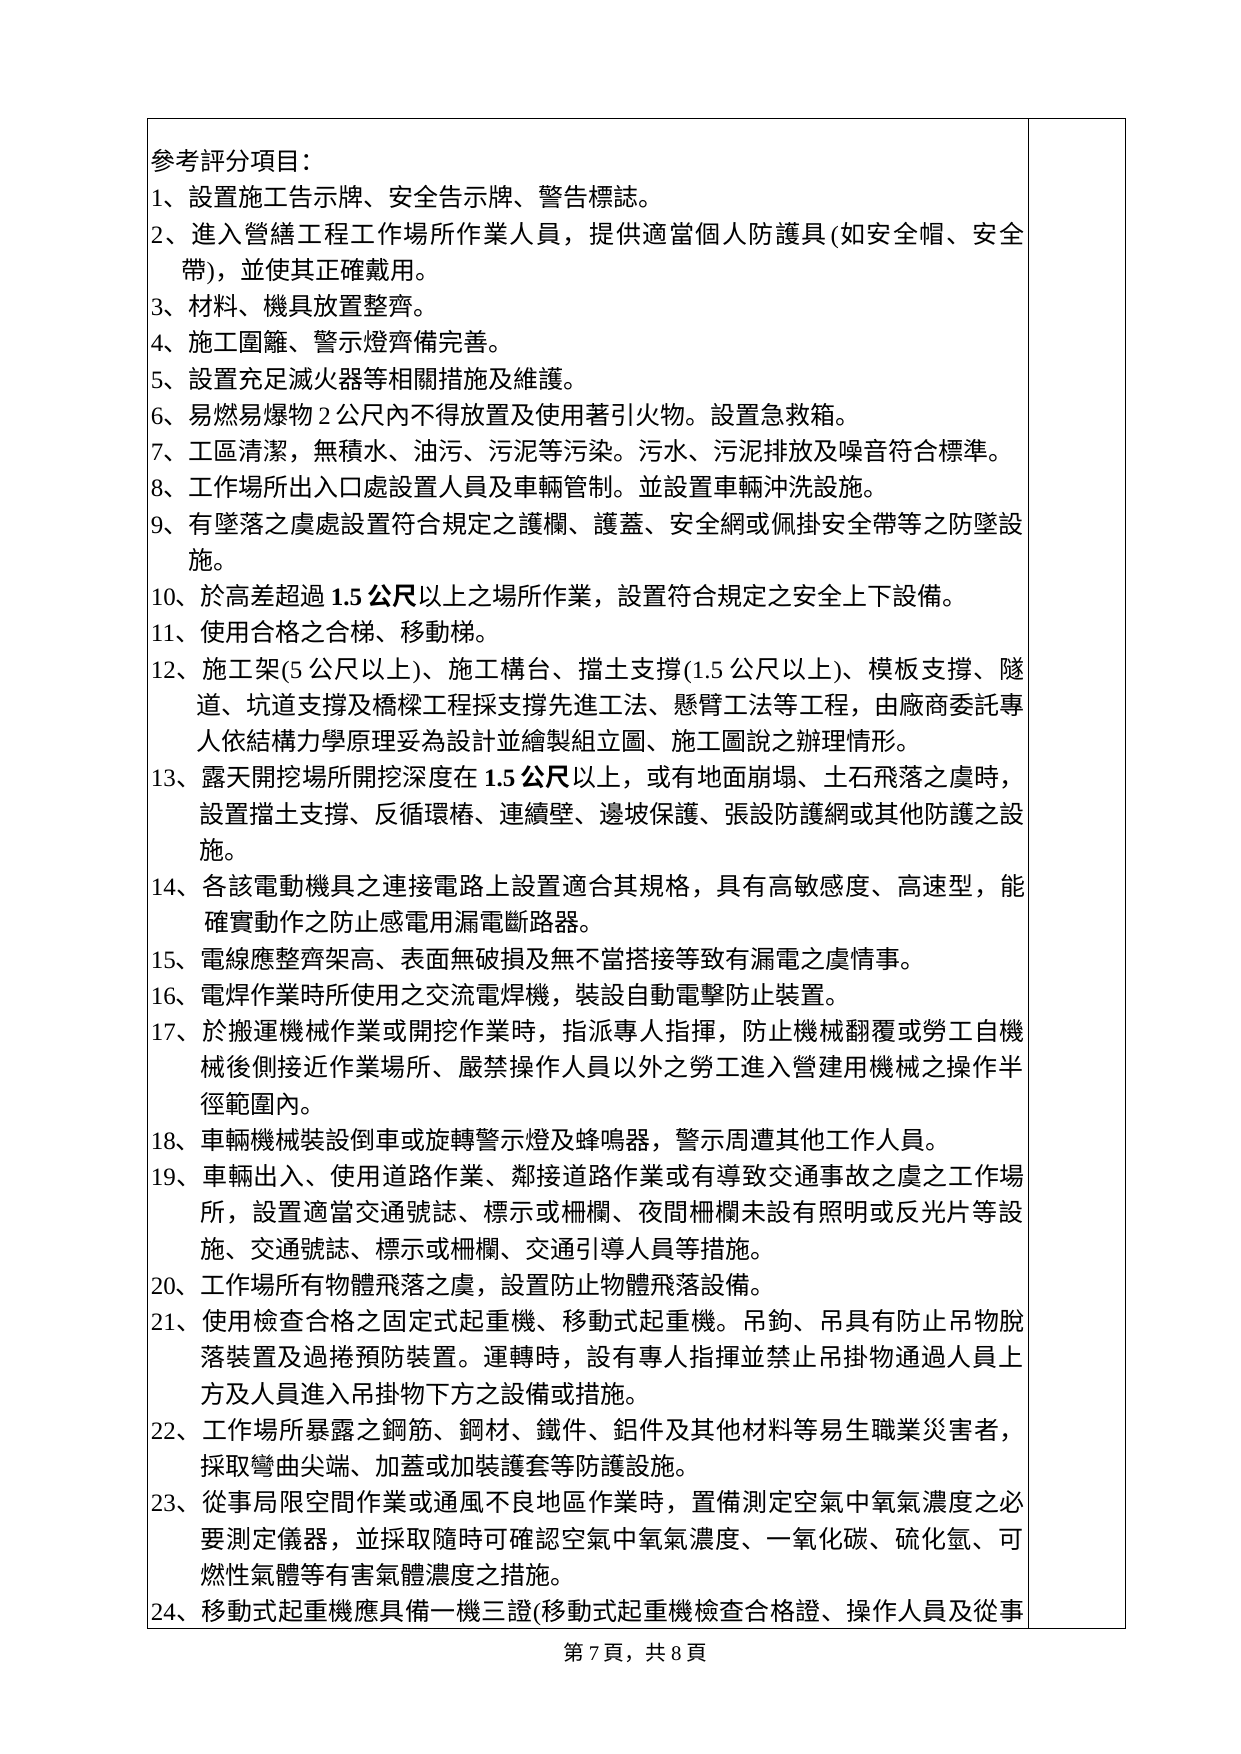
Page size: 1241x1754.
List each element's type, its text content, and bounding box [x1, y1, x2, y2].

table_cell 參考評分項目： 1、設置施工告示牌、安全告示牌、警告標誌。 2、進入營繕工程工作場所作業人員，提供適當個人防護具(如安全帽、安全帶)，並使其正確戴用。 3、材料、機具放置整齊。 4、施工圍籬、警示燈齊備完善。 5、設置充足滅火器等相關措施及維護。 6、易燃易爆物2公尺內不得放置及使用著引火物。設置急救箱。 7、工區清潔，無積水、油污、污泥等污染。污水、污泥排放及噪音符合標準。 8、工作場所出入口處設置人員及車輛管制。並設置車輛沖洗設施。 9、有墜落之虞處設置符合規定之護欄、護蓋、安全網或佩掛安全帶等之防墜設施。 10、於高差超過1.5公尺以上之場所作業，設置符合規定之安全上下設備。 11、使用合格之合梯、移動梯。 12、施工架(5公尺以上)、施工構台、擋土支撐(1.5公尺以上)、模板支撐、隧道、坑道支撐及橋樑工程採支撐先進工法、懸臂工法等工程，由廠商委託專人依結構力學原理妥為設計並繪製組立圖、施工圖說之辦理情形。 13、露天開挖場所開挖深度在1.5公尺以上，或有地面崩塌、土石飛落之虞時，設置擋土支撐、反循環樁、連續壁、邊坡保護、張設防護網或其他防護之設施。 14、各該電動機具之連接電路上設置適合其規格，具有高敏感度、高速型，能確實動作之防止感電用漏電斷路器。 15、電線應整齊架高、表面無破損及無不當搭接等致有漏電之虞情事。 16、電焊作業時所使用之交流電焊機，裝設自動電擊防止裝置。 17、於搬運機械作業或開挖作業時，指派專人指揮，防止機械翻覆或勞工自機械後側接近作業場所、嚴禁操作人員以外之勞工進入營建用機械之操作半徑範圍內。 18、車輛機械裝設倒車或旋轉警示燈及蜂鳴器，警示周遭其他工作人員。 19、車輛出入、使用道路作業、鄰接道路作業或有導致交通事故之虞之工作場所，設置適當交通號誌、標示或柵欄、夜間柵欄未設有照明或反光片等設施、交通號誌、標示或柵欄、交通引導人員等措施。 20、工作場所有物體飛落之虞，設置防止物體飛落設備。 21、使用檢查合格之固定式起重機、移動式起重機。吊鉤、吊具有防止吊物脫落裝置及過捲預防裝置。運轉時，設有專人指揮並禁止吊掛物通過人員上方及人員進入吊掛物下方之設備或措施。 22、工作場所暴露之鋼筋、鋼材、鐵件、鋁件及其他材料等易生職業災害者，採取彎曲尖端、加蓋或加裝護套等防護設施。 23、從事局限空間作業或通風不良地區作業時，置備測定空氣中氧氣濃度之必要測定儀器，並採取隨時可確認空氣中氧氣濃度、一氧化碳、硫化氫、可燃性氣體等有害氣體濃度之措施。 24、移動式起重機應具備一機三證(移動式起重機檢查合格證、操作人員及從事 [148, 119, 1028, 1628]
table_cell [1029, 119, 1125, 1628]
